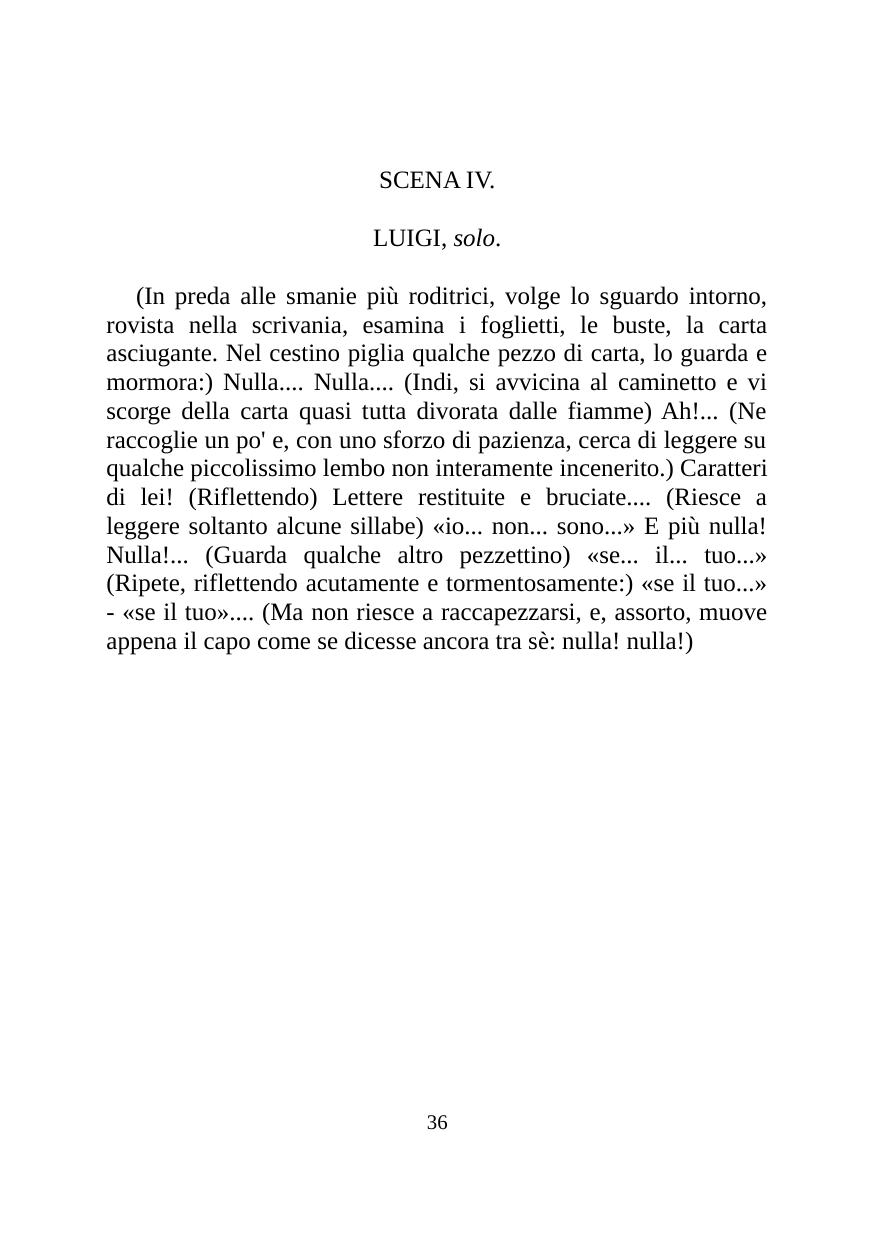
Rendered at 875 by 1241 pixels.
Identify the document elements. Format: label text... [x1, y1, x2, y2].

subtitle SCENA IV. [106, 165, 768, 194]
text LUIGI, solo. [106, 223, 768, 252]
text (In preda alle smanie più roditrici, volge lo sguardo intorno, rovista nella scrivania, esamina i foglietti, le buste, la carta asciugante. Nel cestino piglia qualche pezzo di carta, lo guarda e mormora:) Nulla.... Nulla.... (Indi, si avvicina al caminetto e vi scorge della carta quasi tutta divorata dalle fiamme) Ah!... (Ne raccoglie un po' e, con uno sforzo di pazienza, cerca di leggere su qualche piccolissimo lembo non interamente incenerito.) Caratteri di lei! (Riflettendo) Lettere restituite e bruciate.... (Riesce a leggere soltanto alcune sillabe) «io... non... sono...» E più nulla! Nulla!... (Guarda qualche altro pezzettino) «se... il... tuo...» (Ripete, riflettendo acutamente e tormentosamente:) «se il tuo...» - «se il tuo».... (Ma non riesce a raccapezzarsi, e, assorto, muove appena il capo come se dicesse ancora tra sè: nulla! nulla!) [106, 281, 768, 655]
